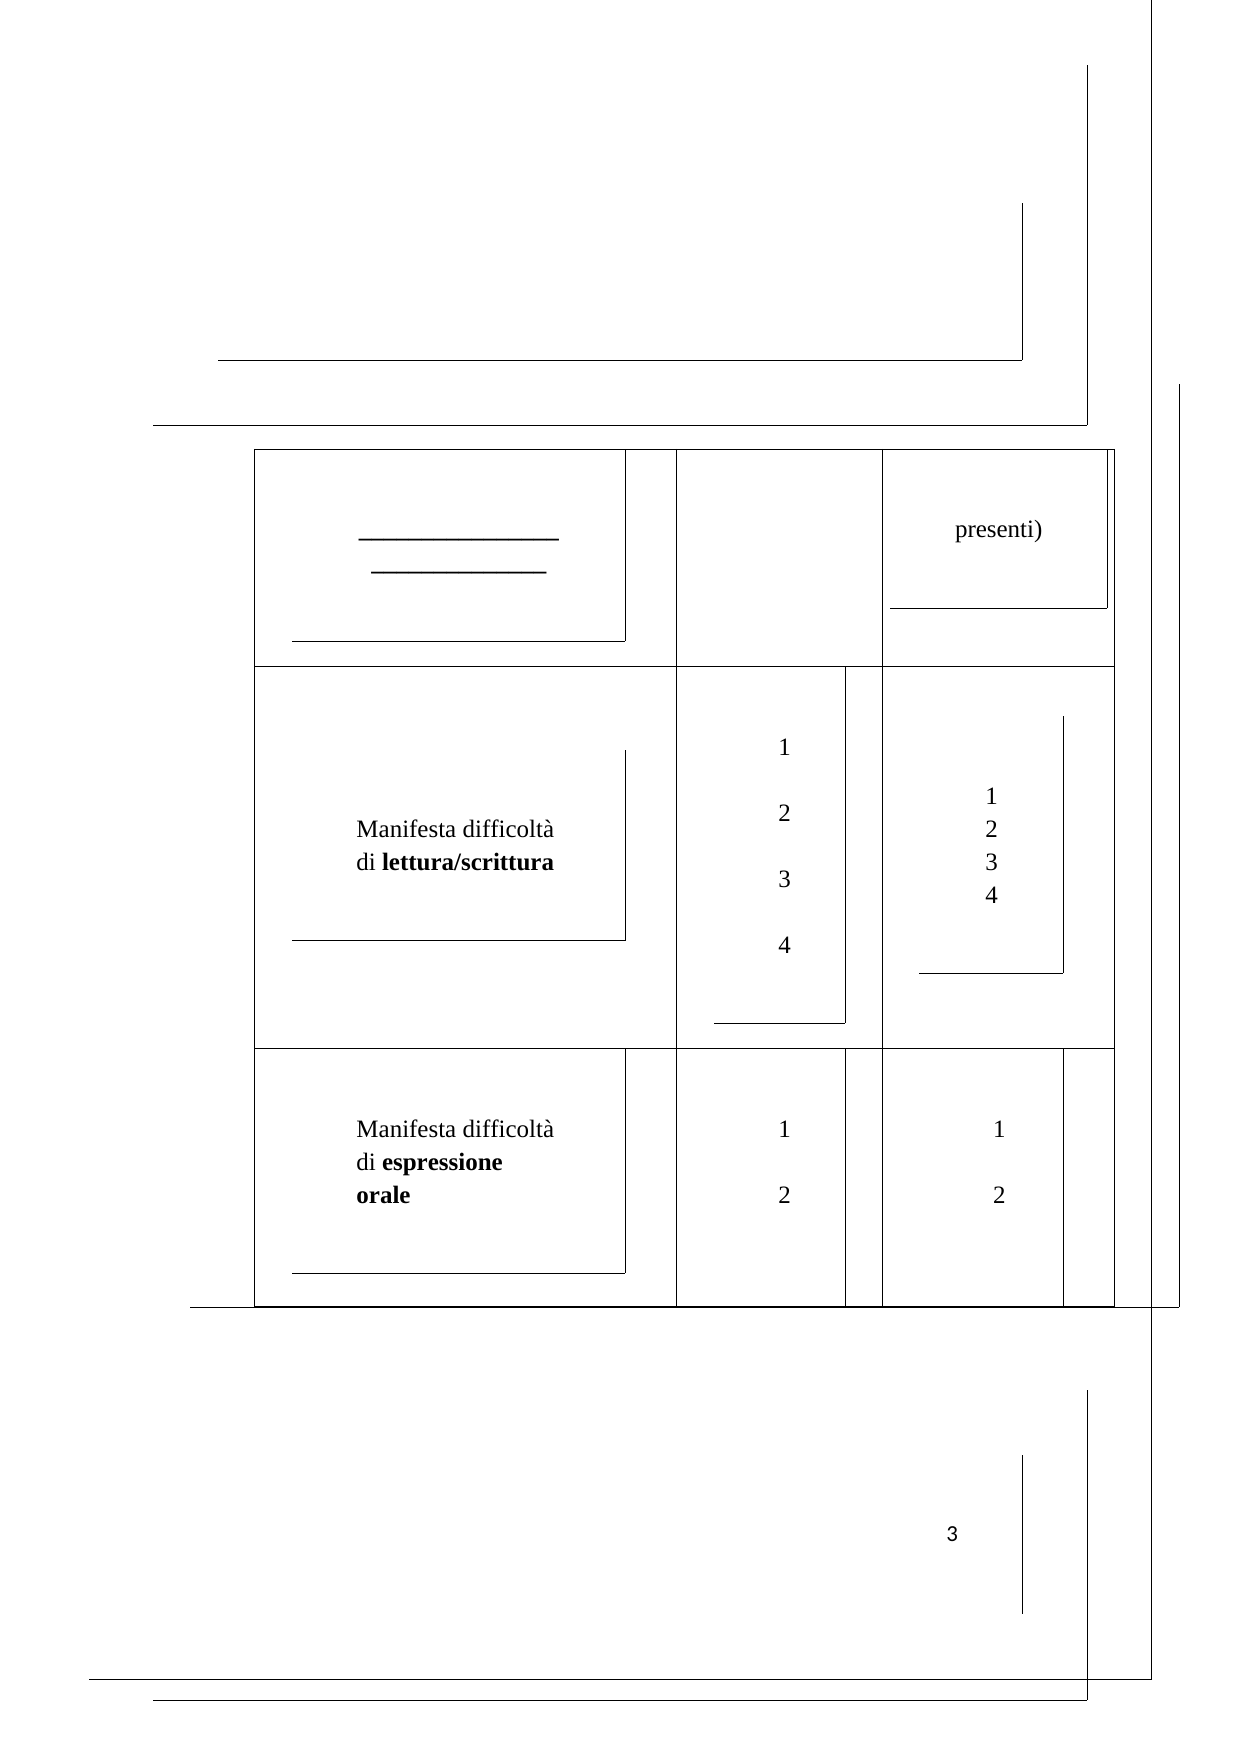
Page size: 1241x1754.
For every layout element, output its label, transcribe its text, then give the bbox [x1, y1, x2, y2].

table_header [677, 450, 882, 666]
table_cell 1 2 3 4 [677, 667, 882, 1048]
table_cell Manifesta difficoltà di lettura/scrittura [255, 667, 676, 1048]
table_cell 1 2 [883, 1049, 1063, 1306]
table_header ______________________________ [255, 450, 676, 666]
table_cell [846, 1049, 882, 1306]
table_cell 1 2 3 4 [883, 667, 1114, 1048]
table_cell [1064, 1049, 1114, 1306]
table_cell 1 2 [677, 1049, 845, 1306]
table_cell Manifesta difficoltà di espressione orale [255, 1049, 676, 1306]
table_header presenti) [883, 450, 1114, 666]
